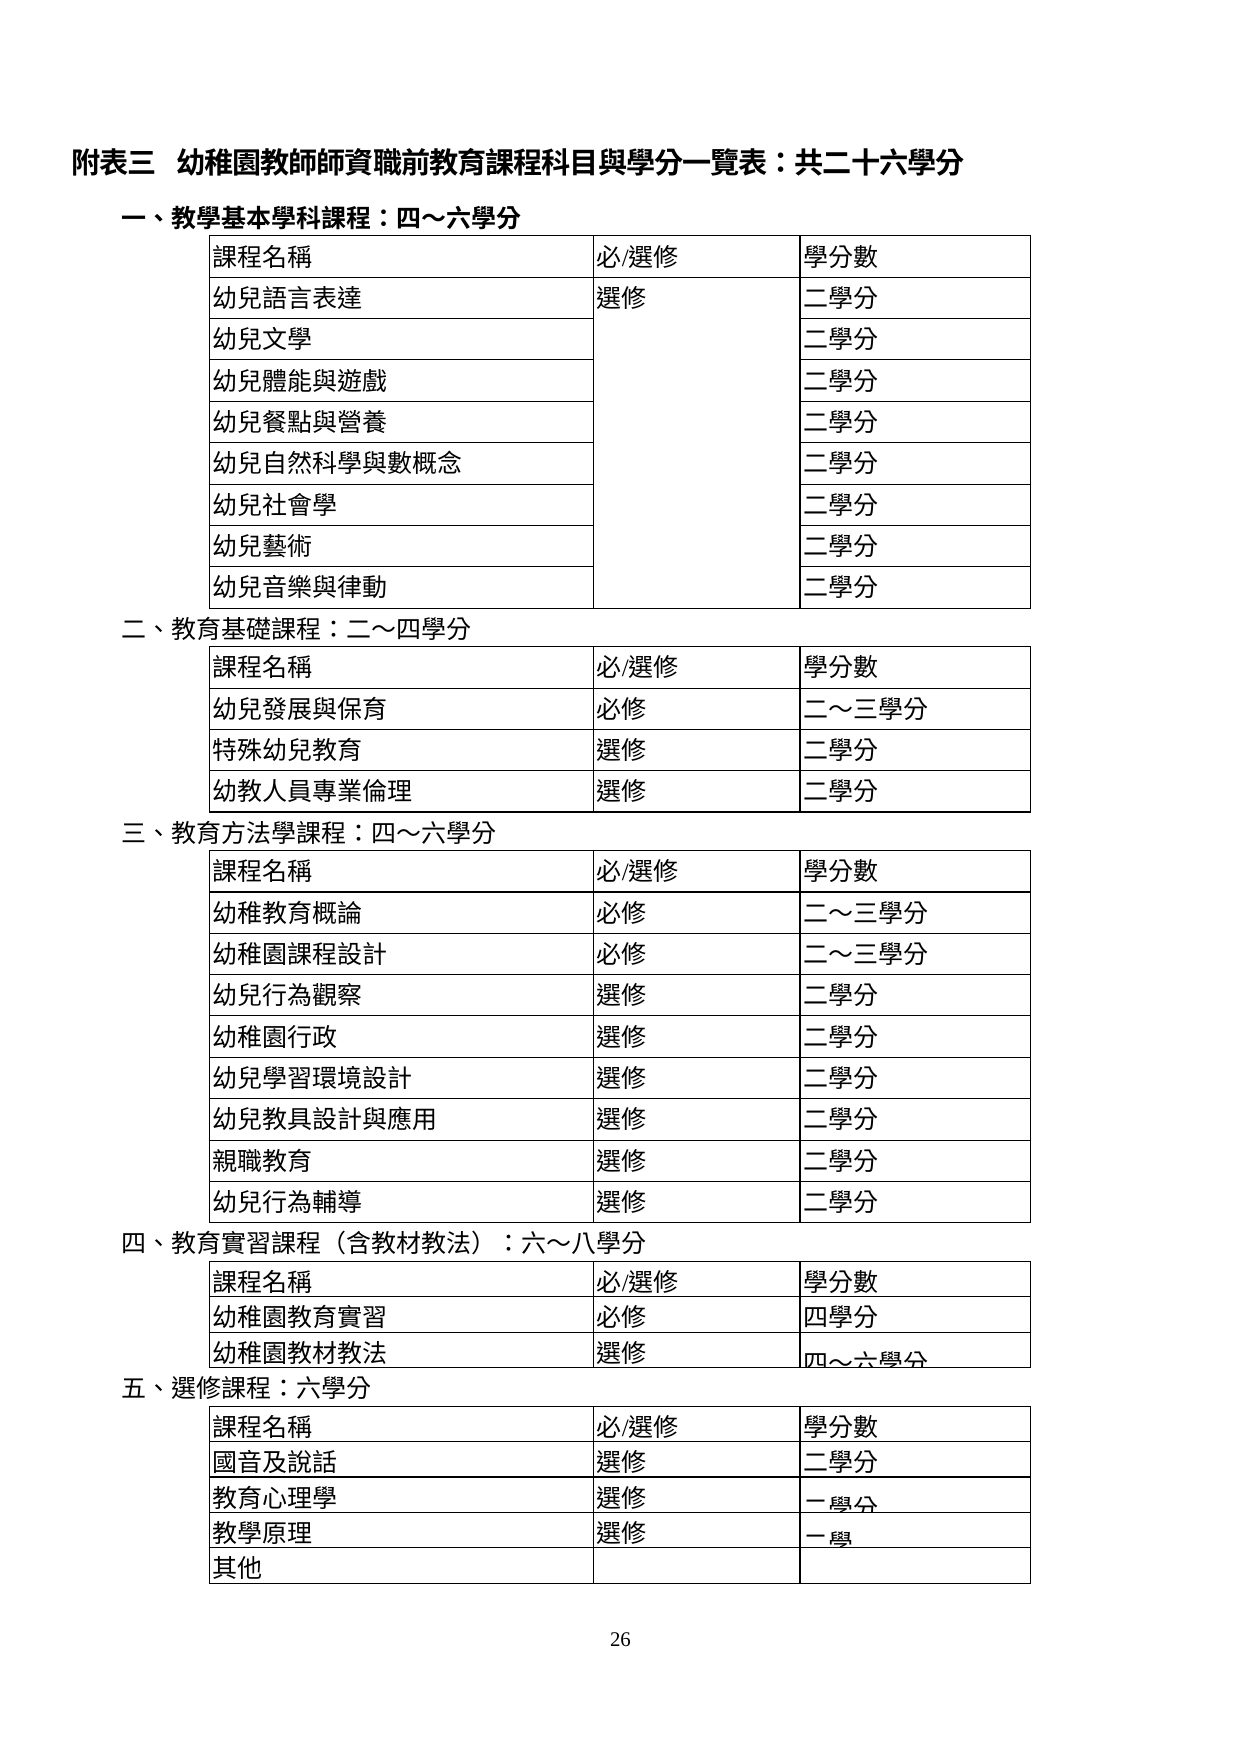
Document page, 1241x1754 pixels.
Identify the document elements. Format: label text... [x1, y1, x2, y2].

table_header 課程名稱 [210, 851, 593, 891]
table_cell 二學分 [801, 319, 1030, 359]
table_cell 幼稚園行政 [210, 1016, 593, 1057]
table_cell 二學分 [801, 567, 1030, 607]
table_cell 選修 [594, 1099, 799, 1139]
table_cell 幼兒餐點與營養 [210, 402, 593, 442]
table_header 學分數 [801, 1262, 1030, 1296]
table_cell 其他 [210, 1548, 593, 1583]
table_cell 二學分 [801, 771, 1030, 811]
table_cell 幼稚教育概論 [210, 893, 593, 933]
table_cell 幼稚園教材教法 [210, 1333, 593, 1367]
table_cell 二學 [801, 1513, 1030, 1547]
table_header 課程名稱 [210, 236, 593, 277]
table_cell 二〜三學分 [801, 689, 1030, 729]
table_header 學分數 [801, 236, 1030, 277]
table_cell 選修 [594, 1513, 799, 1547]
table_cell 幼教人員專業倫理 [210, 771, 593, 811]
table_cell 選修 [594, 1182, 799, 1222]
table_cell 二學分 [801, 1182, 1030, 1222]
table_header 必/選修 [594, 647, 799, 687]
text 附表三 幼稚園教師師資職前教育課程科目與學分一覽表：共二十六學分 [71, 123, 1169, 198]
text 三、教育方法學課程：四〜六學分 [121, 812, 1169, 850]
table_cell 幼兒體能與遊戲 [210, 360, 593, 401]
table_cell 幼稚園教育實習 [210, 1297, 593, 1332]
table_cell 選修 [594, 1141, 799, 1181]
table_header 學分數 [801, 647, 1030, 687]
table_header 必/選修 [594, 1262, 799, 1296]
table_cell 國音及說話 [210, 1442, 593, 1476]
table_cell 必修 [594, 934, 799, 974]
table_header 必/選修 [594, 851, 799, 891]
table_cell 必修 [594, 689, 799, 729]
table_cell 幼兒學習環境設計 [210, 1058, 593, 1098]
table_cell 二學分 [801, 402, 1030, 442]
table_cell 二學分 [801, 278, 1030, 318]
table_cell 二學分 [801, 1442, 1030, 1476]
table_header 必/選修 [594, 1407, 799, 1441]
table_cell 二學分 [801, 526, 1030, 566]
table_cell 幼兒行為輔導 [210, 1182, 593, 1222]
table_cell 選修 [594, 1442, 799, 1476]
text 二、教育基礎課程：二〜四學分 [121, 608, 1169, 646]
table_cell 幼兒語言表達 [210, 278, 593, 318]
table_header 學分數 [801, 851, 1030, 891]
table_cell 幼兒藝術 [210, 526, 593, 566]
table_cell 選修 [594, 1058, 799, 1098]
table_cell 二學分 [801, 443, 1030, 483]
table_cell 選修 [594, 730, 799, 770]
table_cell 幼稚園課程設計 [210, 934, 593, 974]
table_cell 幼兒文學 [210, 319, 593, 359]
table_cell 選修 [594, 975, 799, 1015]
table_header 課程名稱 [210, 1262, 593, 1296]
table_cell 二〜三學分 [801, 893, 1030, 933]
table_cell 幼兒音樂與律動 [210, 567, 593, 607]
table_cell 二學分 [801, 360, 1030, 401]
table_cell 教學原理 [210, 1513, 593, 1547]
table_cell 特殊幼兒教育 [210, 730, 593, 770]
table_cell 選修 [594, 278, 799, 607]
table_cell 二學分 [801, 730, 1030, 770]
table_cell 選修 [594, 1016, 799, 1057]
table_cell 必修 [594, 893, 799, 933]
table_cell 二學分 [801, 1058, 1030, 1098]
table_cell 選修 [594, 1333, 799, 1367]
table_cell 必修 [594, 1297, 799, 1332]
table_header 學分數 [801, 1407, 1030, 1441]
table_cell 二學分 [801, 1099, 1030, 1139]
text 四、教育實習課程（含教材教法）：六〜八學分 [121, 1223, 1169, 1261]
table_header 必/選修 [594, 236, 799, 277]
table_cell 二學分 [801, 1016, 1030, 1057]
table_header 課程名稱 [210, 1407, 593, 1441]
table_cell 幼兒教具設計與應用 [210, 1099, 593, 1139]
text 五、選修課程：六學分 [121, 1368, 1169, 1406]
table_cell 二學分 [801, 485, 1030, 525]
table_cell 幼兒自然科學與數概念 [210, 443, 593, 483]
table_cell 選修 [594, 1478, 799, 1512]
text 一、教學基本學科課程：四〜六學分 [121, 198, 1169, 235]
table_cell 二學分 [801, 1141, 1030, 1181]
table_cell 幼兒發展與保育 [210, 689, 593, 729]
table_cell 親職教育 [210, 1141, 593, 1181]
table_cell 二〜三學分 [801, 934, 1030, 974]
table_cell 幼兒行為觀察 [210, 975, 593, 1015]
table_cell 二學分 [801, 975, 1030, 1015]
table_cell 教育心理學 [210, 1478, 593, 1512]
table_cell 四學分 [801, 1297, 1030, 1332]
table_cell [594, 1548, 799, 1583]
table_cell 二學分 [801, 1478, 1030, 1512]
table_header 課程名稱 [210, 647, 593, 687]
table_cell 幼兒社會學 [210, 485, 593, 525]
table_cell [801, 1548, 1030, 1583]
table_cell 選修 [594, 771, 799, 811]
table_cell 四〜六學分 [801, 1333, 1030, 1367]
